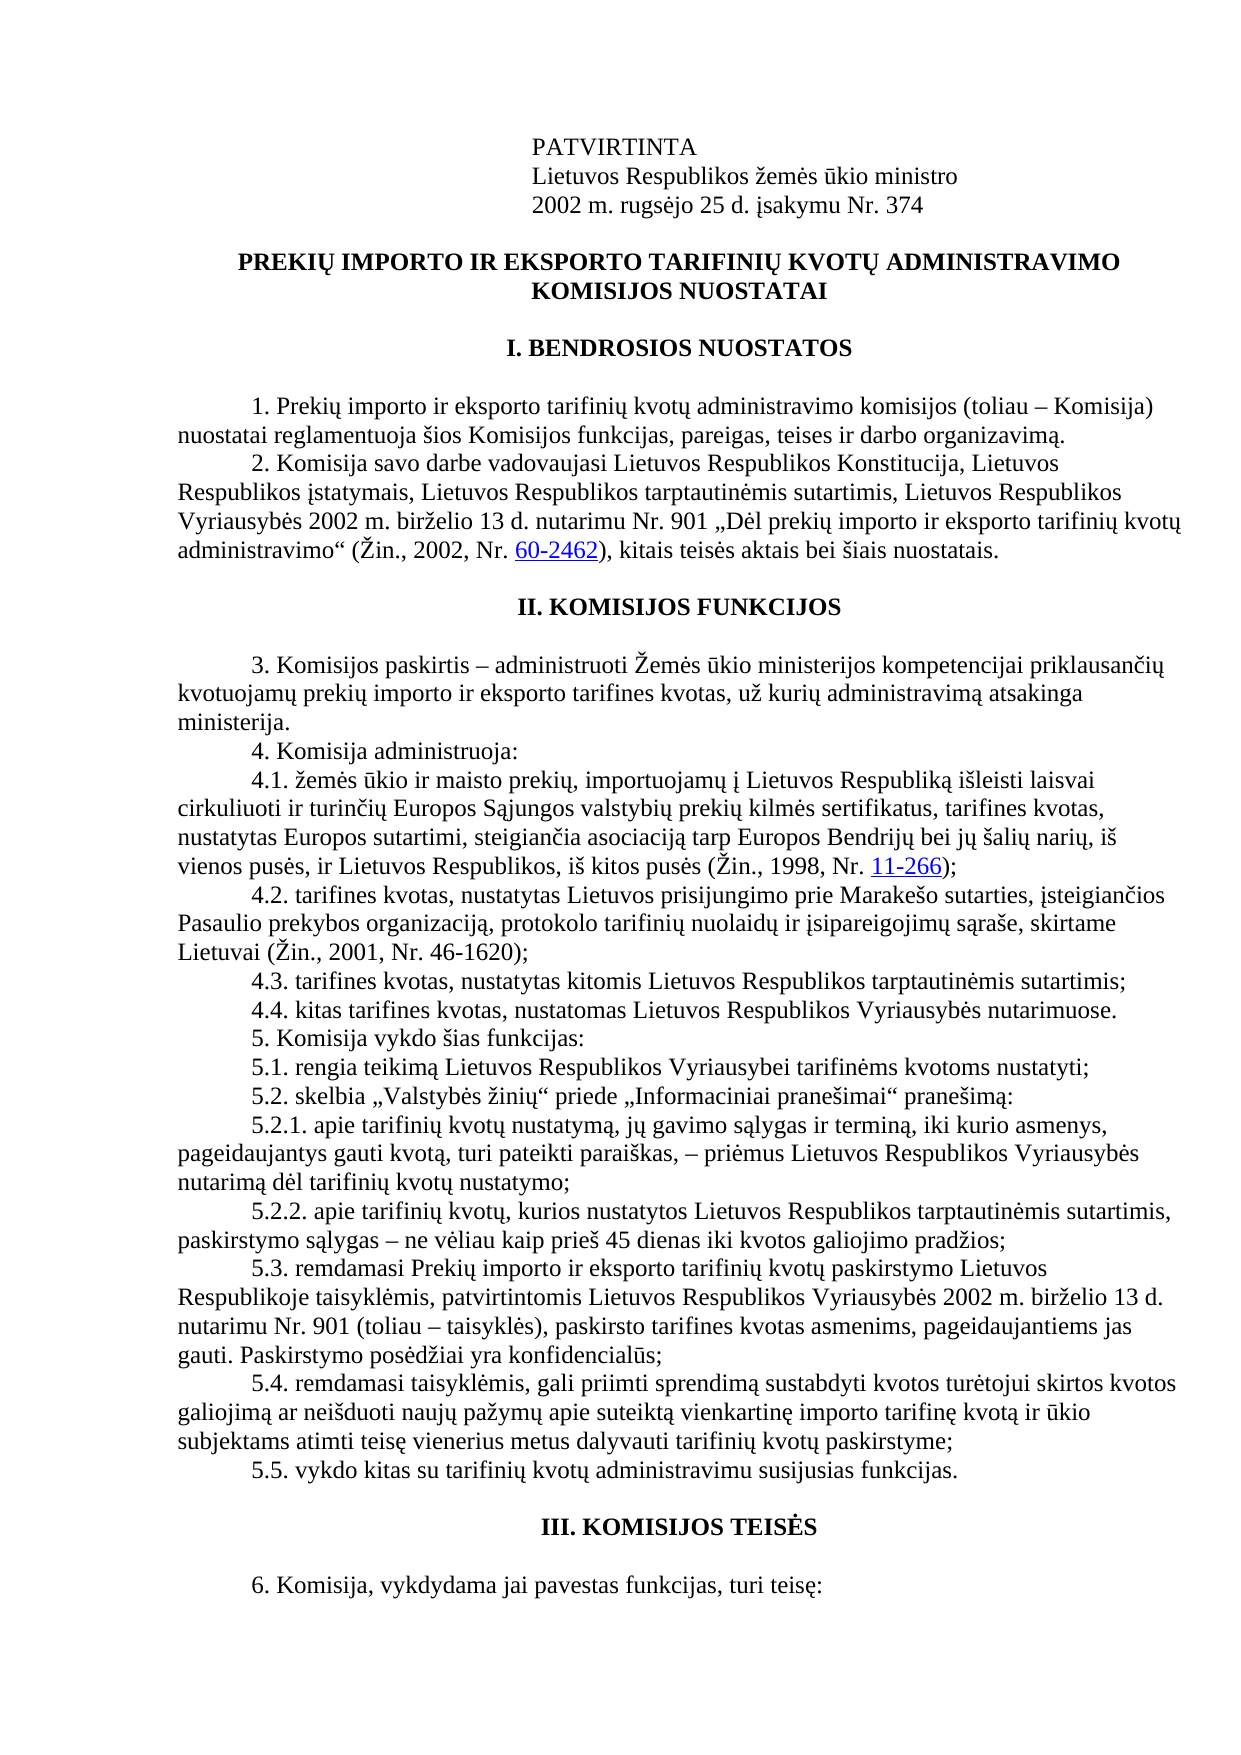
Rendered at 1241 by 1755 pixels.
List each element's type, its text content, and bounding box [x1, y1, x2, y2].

text Lietuvos Respublikos žemės ūkio ministro [177, 161, 1181, 190]
text 1. Prekių importo ir eksporto tarifinių kvotų administravimo komisijos (toliau – Komisija) nuostatai reglamentuoja šios Komisijos funkcijas, pareigas, teises ir darbo organizavimą. [177, 391, 1181, 448]
text 5.2.1. apie tarifinių kvotų nustatymą, jų gavimo sąlygas ir terminą, iki kurio asmenys, pageidaujantys gauti kvotą, turi pateikti paraiškas, – priėmus Lietuvos Respublikos Vyriausybės nutarimą dėl tarifinių kvotų nustatymo; [177, 1110, 1181, 1196]
text 4.2. tarifines kvotas, nustatytas Lietuvos prisijungimo prie Marakešo sutarties, įsteigiančios Pasaulio prekybos organizaciją, protokolo tarifinių nuolaidų ir įsipareigojimų sąraše, skirtame Lietuvai (Žin., 2001, Nr. 46-1620); [177, 880, 1181, 966]
text 4.3. tarifines kvotas, nustatytas kitomis Lietuvos Respublikos tarptautinėmis sutartimis; [177, 966, 1181, 995]
text 6. Komisija, vykdydama jai pavestas funkcijas, turi teisę: [177, 1570, 1181, 1598]
text prekių importo ir eksporto tarifinių kvotų administravimo KOMISIJOS NUOSTATAI [177, 247, 1181, 305]
text I. BENDROSIOS NUOSTATOS [177, 333, 1181, 362]
text 5.2.2. apie tarifinių kvotų, kurios nustatytos Lietuvos Respublikos tarptautinėmis sutartimis, paskirstymo sąlygas – ne vėliau kaip prieš 45 dienas iki kvotos galiojimo pradžios; [177, 1196, 1181, 1253]
text 3. Komisijos paskirtis – administruoti Žemės ūkio ministerijos kompetencijai priklausančių kvotuojamų prekių importo ir eksporto tarifines kvotas, už kurių administravimą atsakinga ministerija. [177, 650, 1181, 736]
text 2002 m. rugsėjo 25 d. įsakymu Nr. 374 [177, 190, 1181, 218]
text 5.1. rengia teikimą Lietuvos Respublikos Vyriausybei tarifinėms kvotoms nustatyti; [177, 1052, 1181, 1081]
text 5.5. vykdo kitas su tarifinių kvotų administravimu susijusias funkcijas. [177, 1455, 1181, 1483]
text PATVIRTINTA [177, 132, 1181, 161]
text 5.4. remdamasi taisyklėmis, gali priimti sprendimą sustabdyti kvotos turėtojui skirtos kvotos galiojimą ar neišduoti naujų pažymų apie suteiktą vienkartinę importo tarifinę kvotą ir ūkio subjektams atimti teisę vienerius metus dalyvauti tarifinių kvotų paskirstyme; [177, 1368, 1181, 1455]
text 5.2. skelbia „Valstybės žinių“ priede „Informaciniai pranešimai“ pranešimą: [177, 1081, 1181, 1110]
text 2. Komisija savo darbe vadovaujasi Lietuvos Respublikos Konstitucija, Lietuvos Respublikos įstatymais, Lietuvos Respublikos tarptautinėmis sutartimis, Lietuvos Respublikos Vyriausybės 2002 m. birželio 13 d. nutarimu Nr. 901 „Dėl prekių importo ir eksporto tarifinių kvotų administravimo“ (Žin., 2002, Nr. 60-2462), kitais teisės aktais bei šiais nuostatais. [177, 448, 1181, 563]
text 4. Komisija administruoja: [177, 736, 1181, 765]
text 4.1. žemės ūkio ir maisto prekių, importuojamų į Lietuvos Respubliką išleisti laisvai cirkuliuoti ir turinčių Europos Sąjungos valstybių prekių kilmės sertifikatus, tarifines kvotas, nustatytas Europos sutartimi, steigiančia asociaciją tarp Europos Bendrijų bei jų šalių narių, iš vienos pusės, ir Lietuvos Respublikos, iš kitos pusės (Žin., 1998, Nr. 11-266); [177, 765, 1181, 880]
text 4.4. kitas tarifines kvotas, nustatomas Lietuvos Respublikos Vyriausybės nutarimuose. [177, 995, 1181, 1023]
text 5.3. remdamasi Prekių importo ir eksporto tarifinių kvotų paskirstymo Lietuvos Respublikoje taisyklėmis, patvirtintomis Lietuvos Respublikos Vyriausybės 2002 m. birželio 13 d. nutarimu Nr. 901 (toliau – taisyklės), paskirsto tarifines kvotas asmenims, pageidaujantiems jas gauti. Paskirstymo posėdžiai yra konfidencialūs; [177, 1253, 1181, 1368]
text 5. Komisija vykdo šias funkcijas: [177, 1023, 1181, 1052]
text III. KOMISIJOS TEISĖS [177, 1512, 1181, 1541]
text II. KOMISIJOS FUNKCIJOS [177, 592, 1181, 621]
